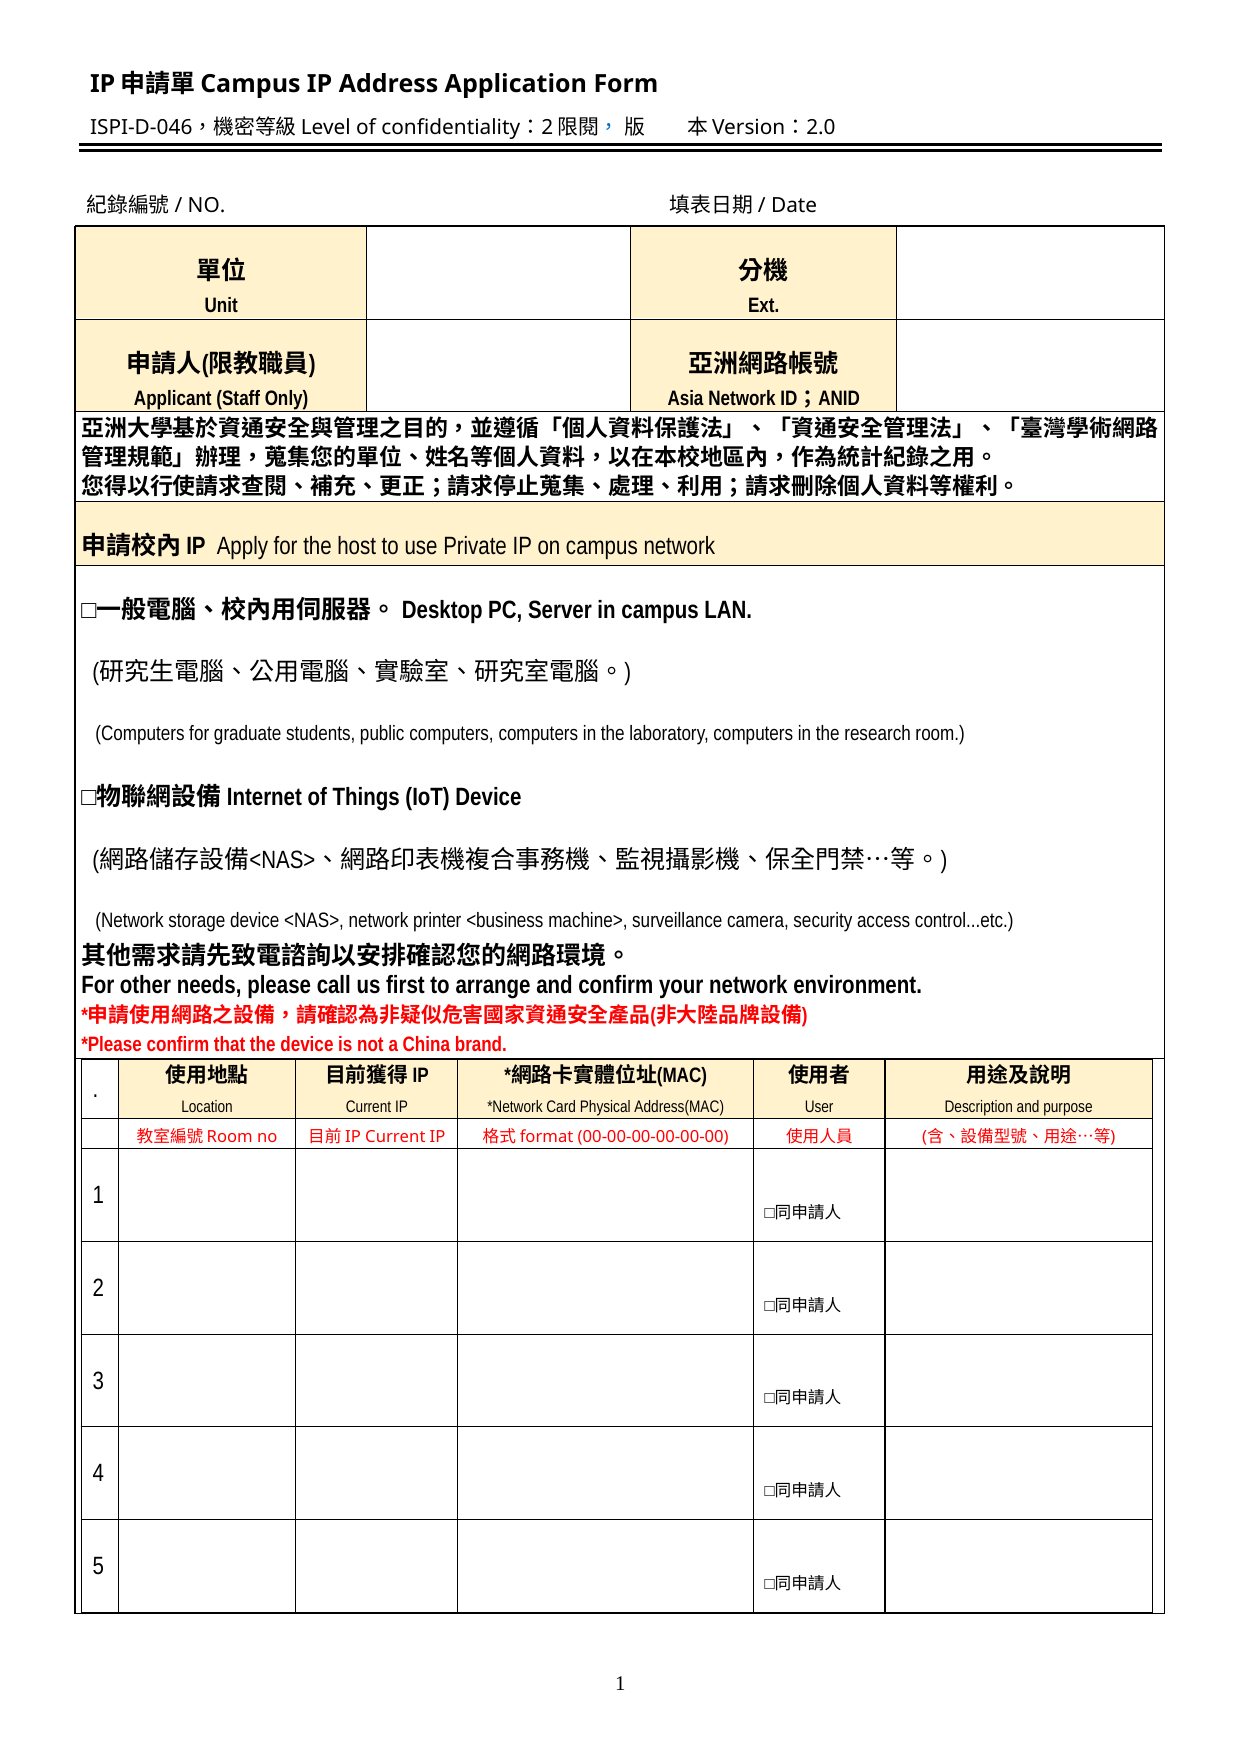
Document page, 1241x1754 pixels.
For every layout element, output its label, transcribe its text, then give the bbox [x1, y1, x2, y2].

table_cell (含、設備型號、用途…等) [886, 1119, 1152, 1148]
table_cell 申請人(限教職員) Applicant (Staff Only) [76, 320, 366, 411]
table_cell [886, 1335, 1152, 1426]
table_cell 4 [82, 1427, 118, 1519]
table_cell 3 [82, 1335, 118, 1426]
table_cell [458, 1335, 753, 1426]
table_cell [886, 1149, 1152, 1241]
table_cell 2 [82, 1242, 118, 1333]
table_header 紀錄編號 / NO. [75, 162, 267, 225]
table_cell [458, 1242, 753, 1333]
table_cell [886, 1520, 1152, 1612]
table_cell 申請校內IP Apply for the host to use Private IP on campus network [76, 502, 1164, 565]
table_cell [119, 1242, 295, 1333]
table_header 使用地點 Location [119, 1060, 295, 1118]
table_cell 5 [82, 1520, 118, 1612]
table_header 單位 Unit [76, 227, 366, 318]
table_cell 使用人員 [754, 1119, 884, 1148]
table_cell 1 [82, 1149, 118, 1241]
table_header 填表日期 / Date [658, 162, 843, 225]
table_header 目前獲得IP Current IP [296, 1060, 457, 1118]
table_header [367, 227, 630, 318]
table_cell □一般電腦、校內用伺服器。 Desktop PC, Server in campus LAN. (研究生電腦、公用電腦、實驗室、研究室電腦。) (Computers for graduate students, public computers, computers in the laboratory, computers in the research room.) □物聯網設備 Internet of Things (IoT) Device (網路儲存設備<NAS>、網路印表機複合事務機、監視攝影機、保全門禁…等。) (Network storage device <NAS>, network printer <business machine>, surveillance camera, security access control...etc.) 其他需求請先致電諮詢以安排確認您的網路環境。 For other needs, please call us first to arrange and confirm your network environment. *申請使用網路之設備，請確認為非疑似危害國家資通安全產品(非大陸品牌設備) *Please confirm that the device is not a China brand. [76, 566, 1164, 1057]
table_cell [296, 1242, 457, 1333]
table_cell □同申請人 [754, 1242, 884, 1333]
table_cell □同申請人 [754, 1520, 884, 1612]
table_cell [82, 1119, 118, 1148]
table_header . [82, 1060, 118, 1118]
table_cell [458, 1149, 753, 1241]
table_cell 目前 IP Current IP [296, 1119, 457, 1148]
table_header [897, 227, 1164, 318]
table_cell 格式 format (00-00-00-00-00-00) [458, 1119, 753, 1148]
table_cell [296, 1149, 457, 1241]
table_cell [119, 1427, 295, 1519]
table_cell [119, 1149, 295, 1241]
table_cell [296, 1427, 457, 1519]
table_cell 亞洲網路帳號 Asia Network ID；ANID [631, 320, 896, 411]
table_cell [897, 320, 1164, 411]
table_cell □同申請人 [754, 1149, 884, 1241]
table_cell [458, 1520, 753, 1612]
table_header 用途及說明 Description and purpose [886, 1060, 1152, 1118]
table_header 分機 Ext. [631, 227, 896, 318]
table_header *網路卡實體位址(MAC) *Network Card Physical Address(MAC) [458, 1060, 753, 1118]
table_cell 教室編號Room no [119, 1119, 295, 1148]
table_cell [119, 1335, 295, 1426]
table_cell [119, 1520, 295, 1612]
table_header [267, 162, 658, 225]
table_cell [76, 1059, 81, 1613]
table_cell □同申請人 [754, 1427, 884, 1519]
table_cell [1153, 1059, 1164, 1613]
table_cell [886, 1427, 1152, 1519]
table_cell [296, 1520, 457, 1612]
table_cell [367, 320, 630, 411]
table_header 使用者 User [754, 1060, 884, 1118]
table_cell [886, 1242, 1152, 1333]
table_header [843, 162, 1165, 225]
table_cell 亞洲大學基於資通安全與管理之目的，並遵循「個人資料保護法」、「資通安全管理法」、「臺灣學術網路管理規範」辦理，蒐集您的單位、姓名等個人資料，以在本校地區內，作為統計紀錄之用。 您得以行使請求查閱、補充、更正；請求停止蒐集、處理、利用；請求刪除個人資料等權利。 [76, 412, 1164, 501]
table_cell [296, 1335, 457, 1426]
table_cell [458, 1427, 753, 1519]
table_cell □同申請人 [754, 1335, 884, 1426]
